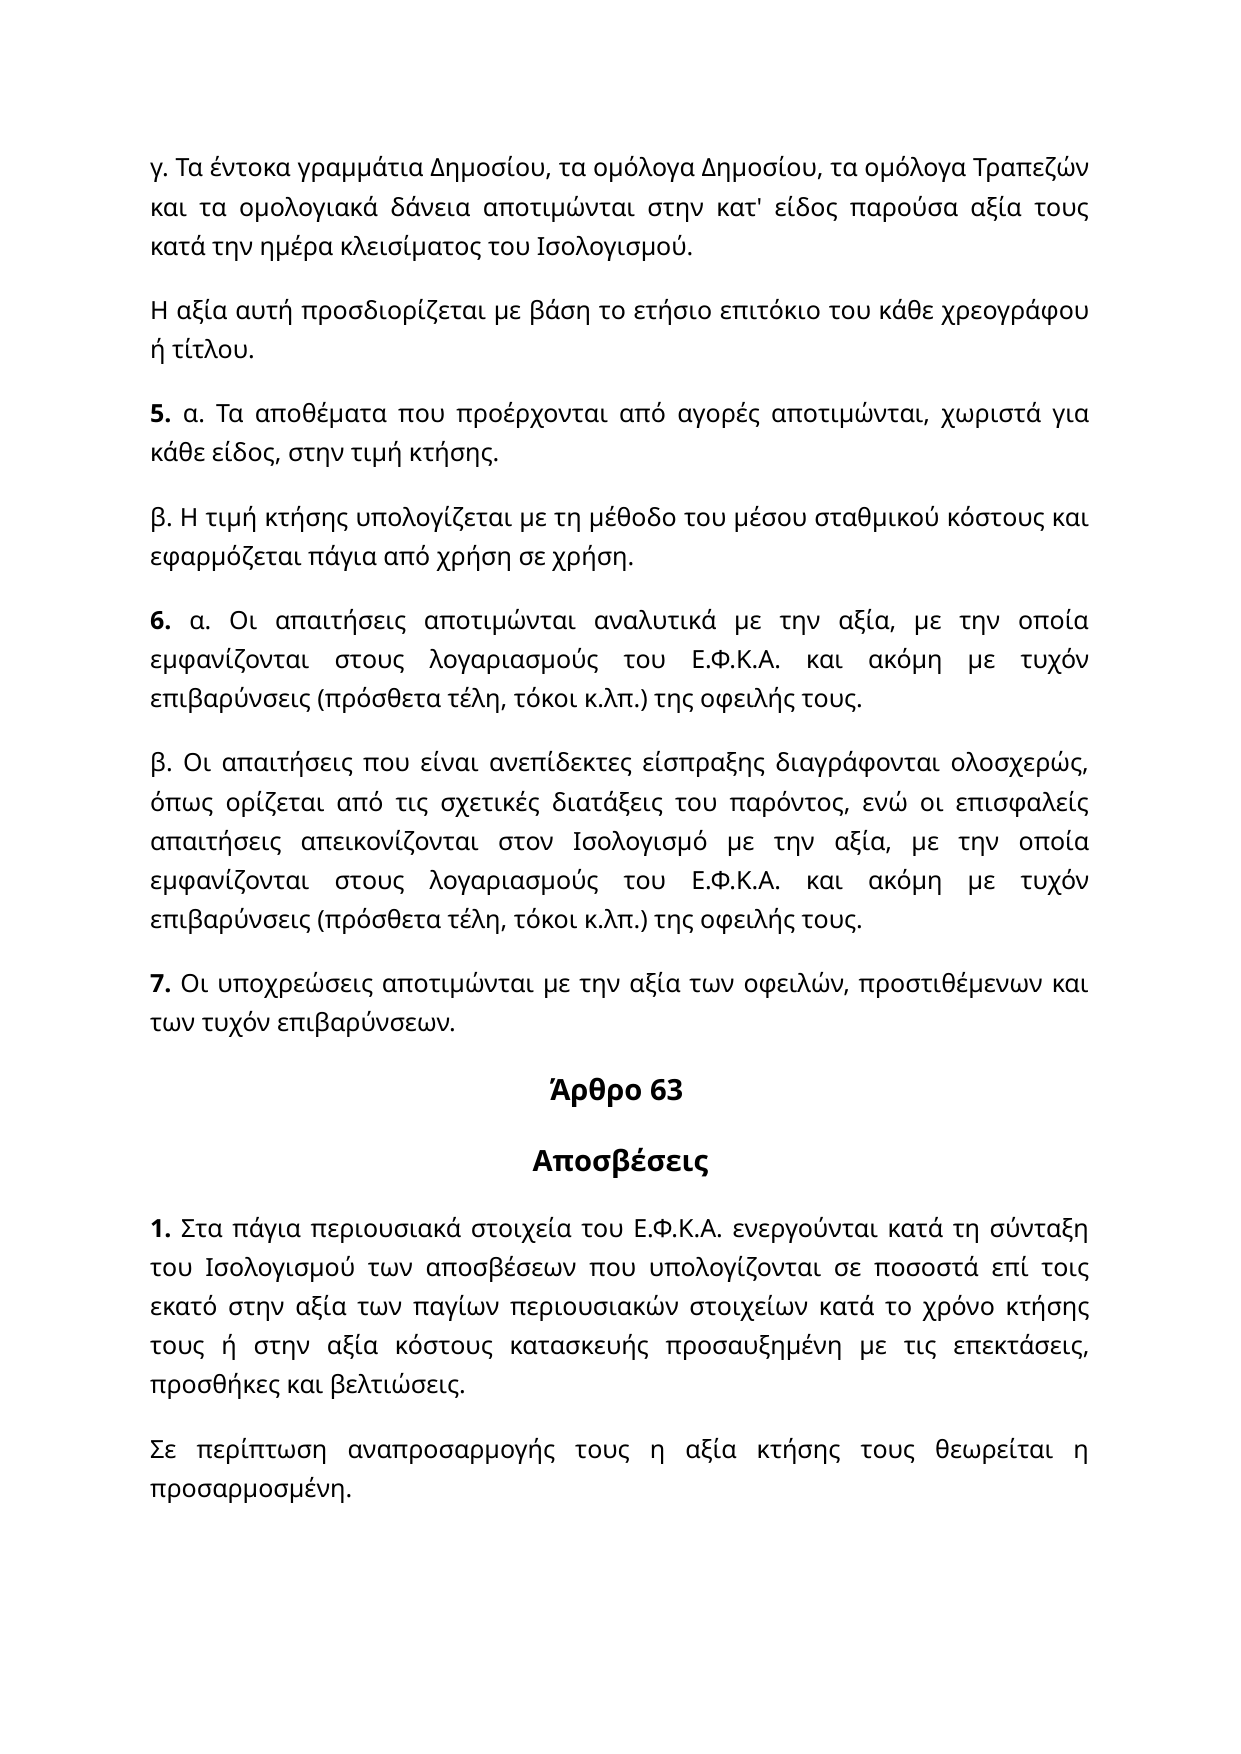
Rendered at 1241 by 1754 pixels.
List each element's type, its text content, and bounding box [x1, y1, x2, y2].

text 1. Στα πάγια περιουσιακά στοιχεία του Ε.Φ.Κ.Α. ενεργούνται κατά τη σύνταξη του Ισολογισμού των αποσβέσεων που υπολογίζονται σε ποσοστά επί τοις εκατό στην αξία των παγίων περιουσιακών στοιχείων κατά το χρόνο κτήσης τους ή στην αξία κόστους κατασκευής προσαυξημένη με τις επεκτάσεις, προσθήκες και βελτιώσεις. [150, 1210, 1090, 1401]
text γ. Τα έντοκα γραμμάτια Δημοσίου, τα ομόλογα Δημοσίου, τα ομόλογα Τραπεζών και τα ομολογιακά δάνεια αποτιμώνται στην κατ' είδος παρούσα αξία τους κατά την ημέρα κλεισίματος του Ισολογισμού. [150, 150, 1090, 262]
text Σε περίπτωση αναπροσαρμογής τους η αξία κτήσης τους θεωρείται η προσαρμοσμένη. [150, 1431, 1090, 1504]
text β. Οι απαιτήσεις που είναι ανεπίδεκτες είσπραξης διαγράφονται ολοσχερώς, όπως ορίζεται από τις σχετικές διατάξεις του παρόντος, ενώ οι επισφαλείς απαιτήσεις απεικονίζονται στον Ισολογισμό με την αξία, με την οποία εμφανίζονται στους λογαριασμούς του Ε.Φ.Κ.Α. και ακόμη με τυχόν επιβαρύνσεις (πρόσθετα τέλη, τόκοι κ.λπ.) της οφειλής τους. [150, 745, 1090, 936]
text 7. Οι υποχρεώσεις αποτιμώνται με την αξία των οφειλών, προστιθέμενων και των τυχόν επιβαρύνσεων. [150, 966, 1090, 1039]
text 5. α. Τα αποθέματα που προέρχονται από αγορές αποτιμώνται, χωριστά για κάθε είδος, στην τιμή κτήσης. [150, 396, 1090, 469]
subtitle Άρθρο 63 [150, 1069, 1090, 1109]
text β. Η τιμή κτήσης υπολογίζεται με τη μέθοδο του μέσου σταθμικού κόστους και εφαρμόζεται πάγια από χρήση σε χρήση. [150, 499, 1090, 572]
text 6. α. Οι απαιτήσεις αποτιμώνται αναλυτικά με την αξία, με την οποία εμφανίζονται στους λογαριασμούς του Ε.Φ.Κ.Α. και ακόμη με τυχόν επιβαρύνσεις (πρόσθετα τέλη, τόκοι κ.λπ.) της οφειλής τους. [150, 602, 1090, 715]
subtitle Αποσβέσεις [150, 1140, 1090, 1179]
text Η αξία αυτή προσδιορίζεται με βάση το ετήσιο επιτόκιο του κάθε χρεογράφου ή τίτλου. [150, 292, 1090, 366]
